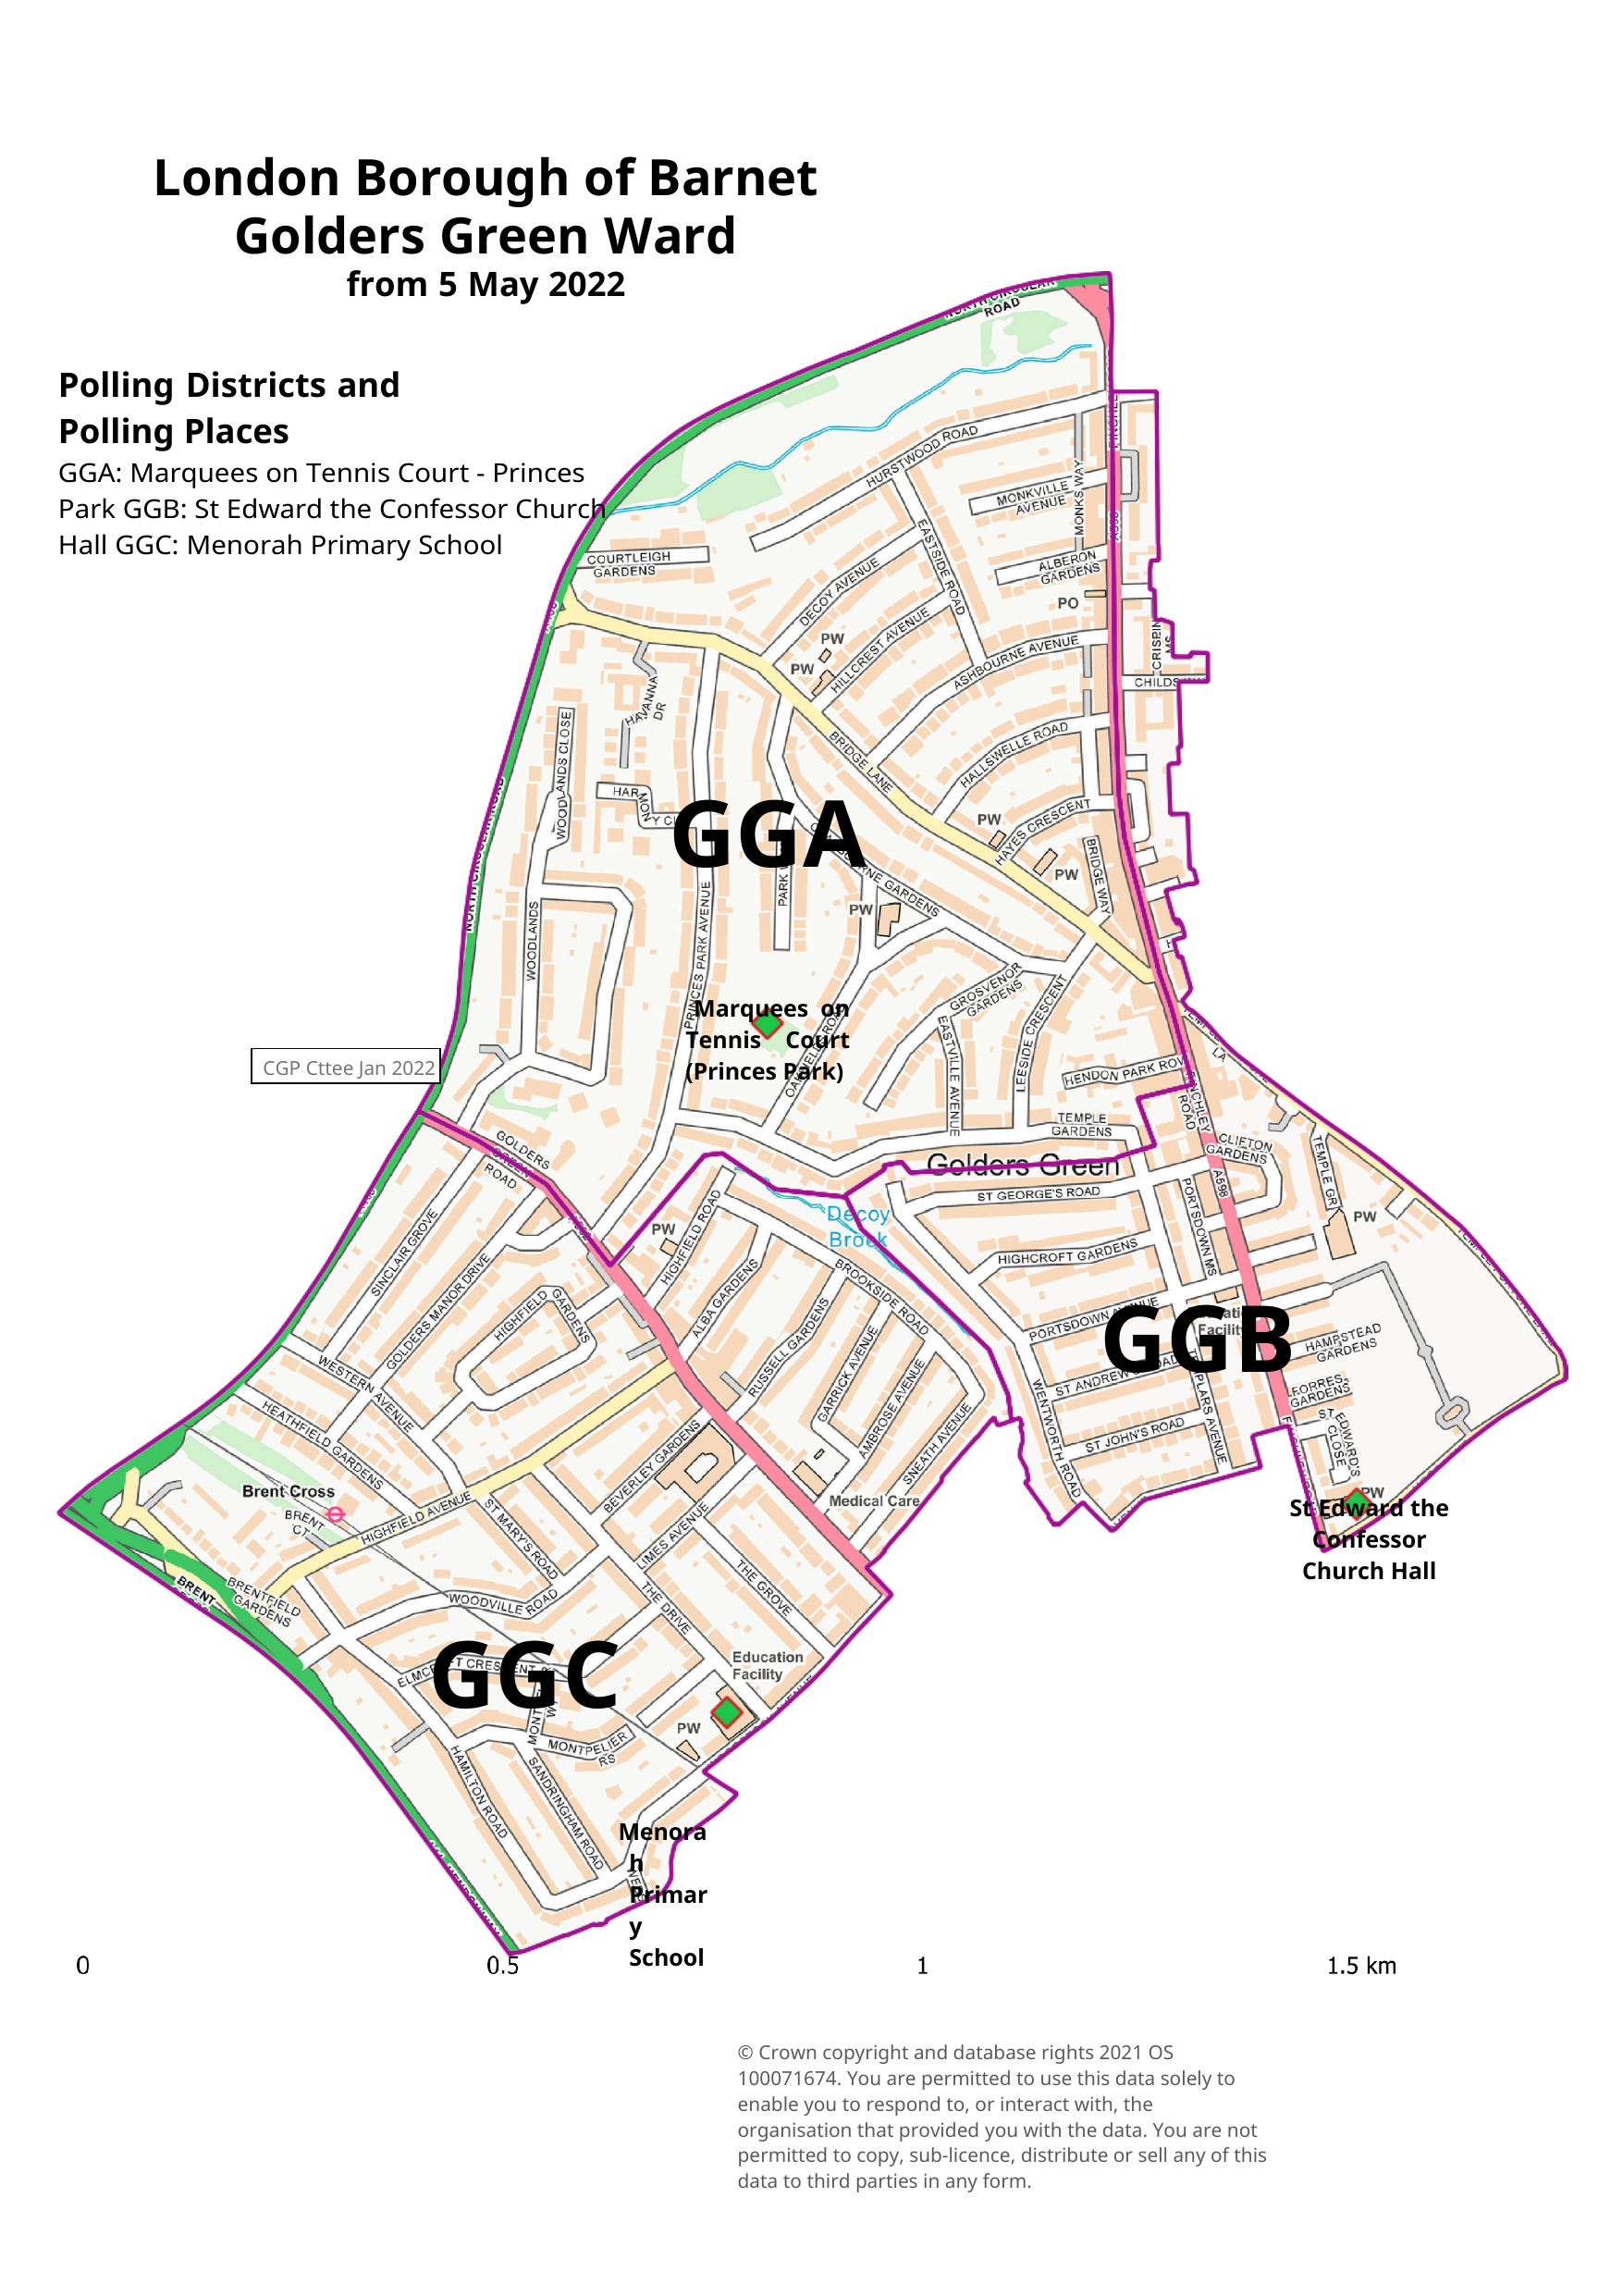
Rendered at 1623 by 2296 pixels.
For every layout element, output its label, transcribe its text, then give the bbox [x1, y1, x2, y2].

text Menorah Primary School [618, 1815, 719, 1973]
subtitle GGB [46, 1291, 304, 1393]
text Marquees on Tennis Court (Princes Park) [252, 1049, 439, 1082]
text GGA: Marquees on Tennis Court - Princes Park GGB: St Edward the Confessor Church Hall GGC: Menorah Primary School [58, 455, 609, 562]
text Golders Green Ward [102, 207, 870, 265]
text Polling Districts and Polling Places [58, 361, 404, 453]
subtitle GGA [152, 786, 492, 887]
text St Edward the Confessor Church Hall [1288, 1492, 1450, 1586]
text CGP Cttee Jan 2022 [263, 1055, 439, 1081]
text from 5 May 2022 [102, 265, 870, 303]
subtitle GGA [1173, 786, 1383, 887]
text © Crown copyright and database rights 2021 OS 100071674. You are permitted to use this data solely to enable you to respond to, or interact with, the organisation that provided you with the data. You are not permitted to copy, sub-licence, distribute or sell any of this data to third parties in any form. [737, 2039, 1268, 2194]
text London Borough of Barnet [102, 150, 870, 207]
